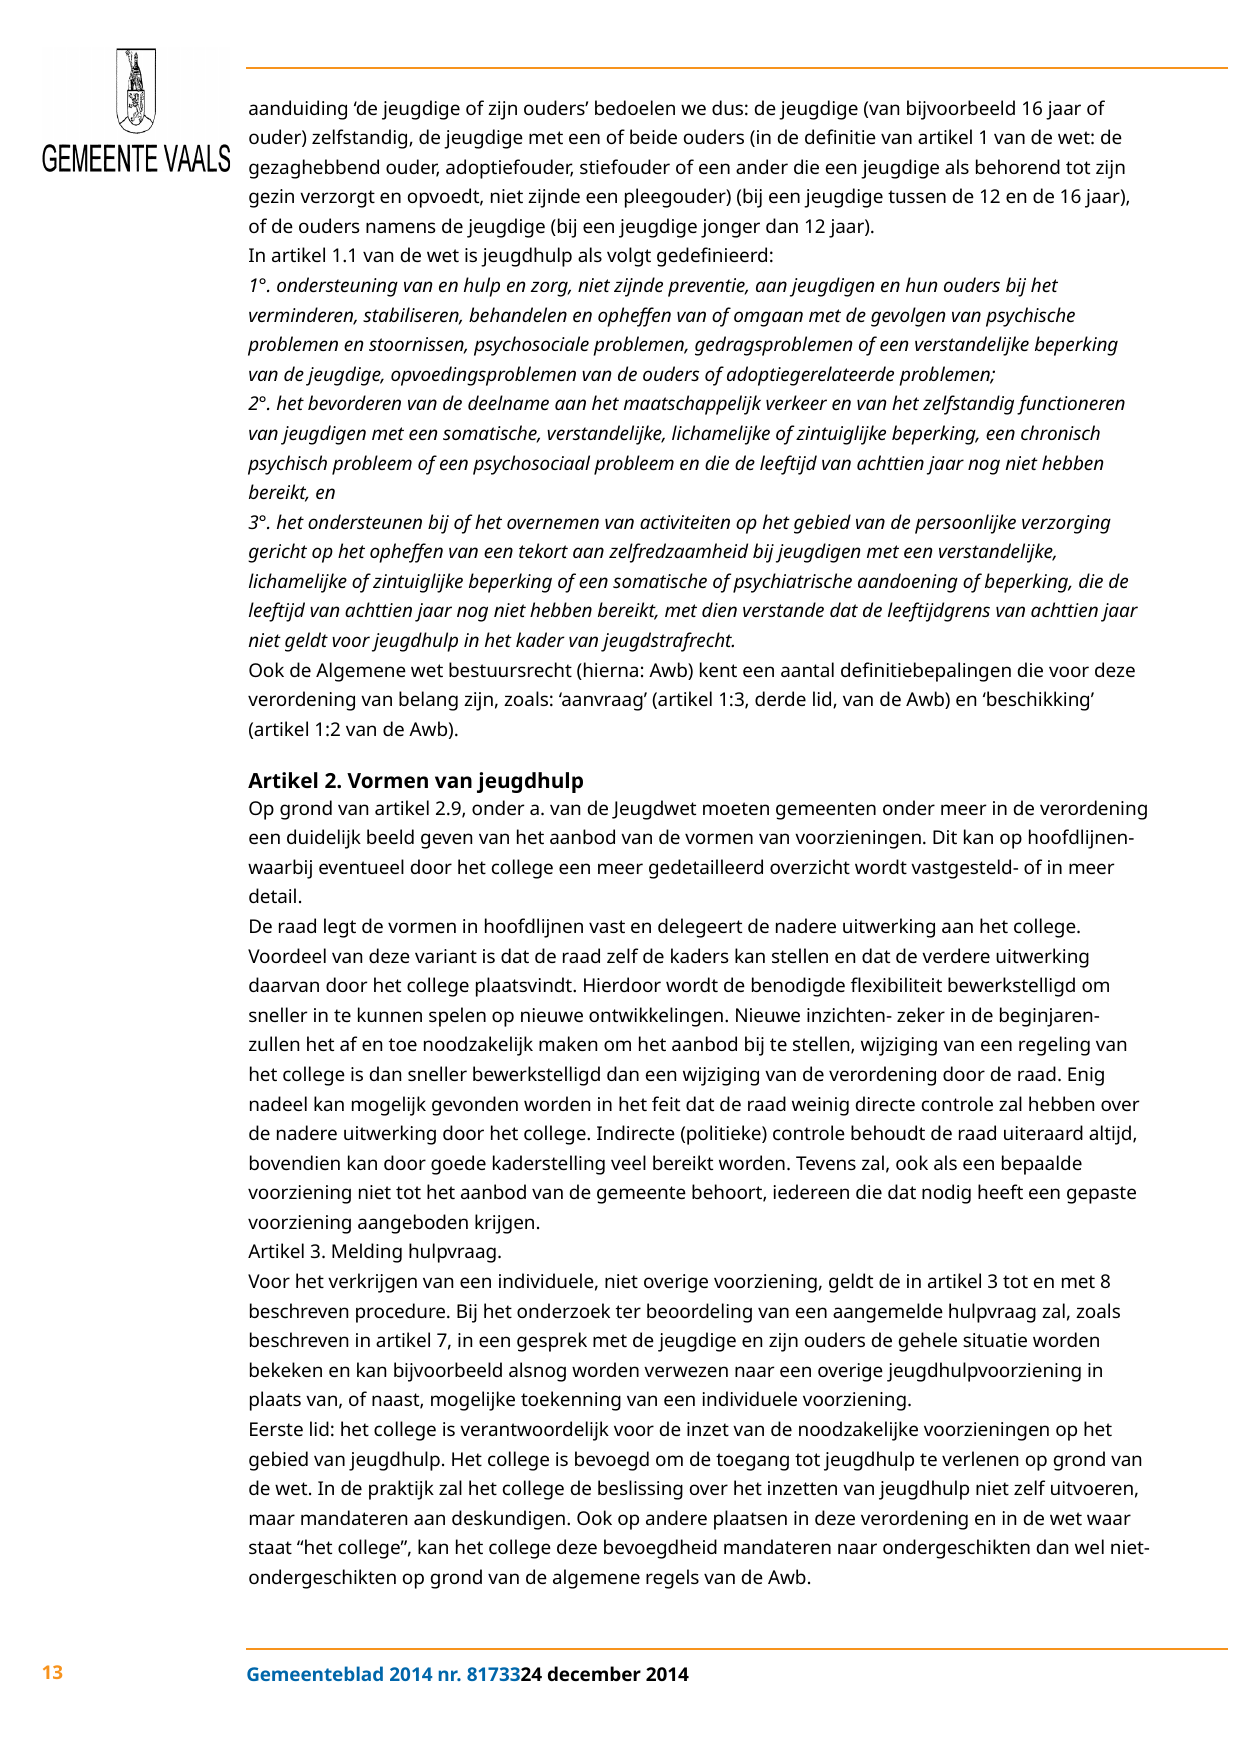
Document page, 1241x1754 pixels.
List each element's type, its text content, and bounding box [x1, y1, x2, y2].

text Artikel 3. Melding hulpvraag. [248, 1239, 1152, 1264]
text Eerste lid: het college is verantwoordelijk voor de inzet van de noodzakelijke voorzieningen op het gebied van jeugdhulp. Het college is bevoegd om de toegang tot jeugdhulp te verlenen op grond van de wet. In de praktijk zal het college de beslissing over het inzetten van jeugdhulp niet zelf uitvoeren, maar mandateren aan deskundigen. Ook op andere plaatsen in deze verordening en in de wet waar staat “het college”, kan het college deze bevoegdheid mandateren naar ondergeschikten dan wel niet-ondergeschikten op grond van de algemene regels van de Awb. [248, 1416, 1152, 1590]
text Voor het verkrijgen van een individuele, niet overige voorziening, geldt de in artikel 3 tot en met 8 beschreven procedure. Bij het onderzoek ter beoordeling van een aangemelde hulpvraag zal, zoals beschreven in artikel 7, in een gesprek met de jeugdige en zijn ouders de gehele situatie worden bekeken en kan bijvoorbeeld alsnog worden verwezen naar een overige jeugdhulpvoorziening in plaats van, of naast, mogelijke toekenning van een individuele voorziening. [248, 1268, 1152, 1412]
text aanduiding ‘de jeugdige of zijn ouders’ bedoelen we dus: de jeugdige (van bijvoorbeeld 16 jaar of ouder) zelfstandig, de jeugdige met een of beide ouders (in de definitie van artikel 1 van de wet: de gezaghebbend ouder, adoptiefouder, stiefouder of een ander die een jeugdige als behorend tot zijn gezin verzorgt en opvoedt, niet zijnde een pleegouder) (bij een jeugdige tussen de 12 en de 16 jaar), of de ouders namens de jeugdige (bij een jeugdige jonger dan 12 jaar). [248, 95, 1152, 239]
text 1°. ondersteuning van en hulp en zorg, niet zijnde preventie, aan jeugdigen en hun ouders bij het verminderen, stabiliseren, behandelen en opheffen van of omgaan met de gevolgen van psychische problemen en stoornissen, psychosociale problemen, gedragsproblemen of een verstandelijke beperking van de jeugdige, opvoedingsproblemen van de ouders of adoptiegerelateerde problemen; [248, 272, 1152, 387]
text Ook de Algemene wet bestuursrecht (hierna: Awb) kent een aantal definitiebepalingen die voor deze verordening van belang zijn, zoals: ‘aanvraag’ (artikel 1:3, derde lid, van de Awb) en ‘beschikking’ (artikel 1:2 van de Awb). [248, 657, 1152, 742]
text In artikel 1.1 van de wet is jeugdhulp als volgt gedefinieerd: [248, 243, 1152, 268]
text 3°. het ondersteunen bij of het overnemen van activiteiten op het gebied van de persoonlijke verzorging gericht op het opheffen van een tekort aan zelfredzaamheid bij jeugdigen met een verstandelijke, lichamelijke of zintuiglijke beperking of een somatische of psychiatrische aandoening of beperking, die de leeftijd van achttien jaar nog niet hebben bereikt, met dien verstande dat de leeftijdgrens van achttien jaar niet geldt voor jeugdhulp in het kader van jeugdstrafrecht. [248, 509, 1152, 653]
picture [41, 47, 231, 172]
text Op grond van artikel 2.9, onder a. van de Jeugdwet moeten gemeenten onder meer in de verordening een duidelijk beeld geven van het aanbod van de vormen van voorzieningen. Dit kan op hoofdlijnen- waarbij eventueel door het college een meer gedetailleerd overzicht wordt vastgesteld- of in meer detail. [248, 795, 1152, 909]
text 2°. het bevorderen van de deelname aan het maatschappelijk verkeer en van het zelfstandig functioneren van jeugdigen met een somatische, verstandelijke, lichamelijke of zintuiglijke beperking, een chronisch psychisch probleem of een psychosociaal probleem en die de leeftijd van achttien jaar nog niet hebben bereikt, en [248, 391, 1152, 505]
text Artikel 2. Vormen van jeugdhulp [248, 766, 1152, 795]
text De raad legt de vormen in hoofdlijnen vast en delegeert de nadere uitwerking aan het college. Voordeel van deze variant is dat de raad zelf de kaders kan stellen en dat de verdere uitwerking daarvan door het college plaatsvindt. Hierdoor wordt de benodigde flexibiliteit bewerkstelligd om sneller in te kunnen spelen op nieuwe ontwikkelingen. Nieuwe inzichten- zeker in de beginjaren- zullen het af en toe noodzakelijk maken om het aanbod bij te stellen, wijziging van een regeling van het college is dan sneller bewerkstelligd dan een wijziging van de verordening door de raad. Enig nadeel kan mogelijk gevonden worden in het feit dat de raad weinig directe controle zal hebben over de nadere uitwerking door het college. Indirecte (politieke) controle behoudt de raad uiteraard altijd, bovendien kan door goede kaderstelling veel bereikt worden. Tevens zal, ook als een bepaalde voorziening niet tot het aanbod van de gemeente behoort, iedereen die dat nodig heeft een gepaste voorziening aangeboden krijgen. [248, 913, 1152, 1235]
